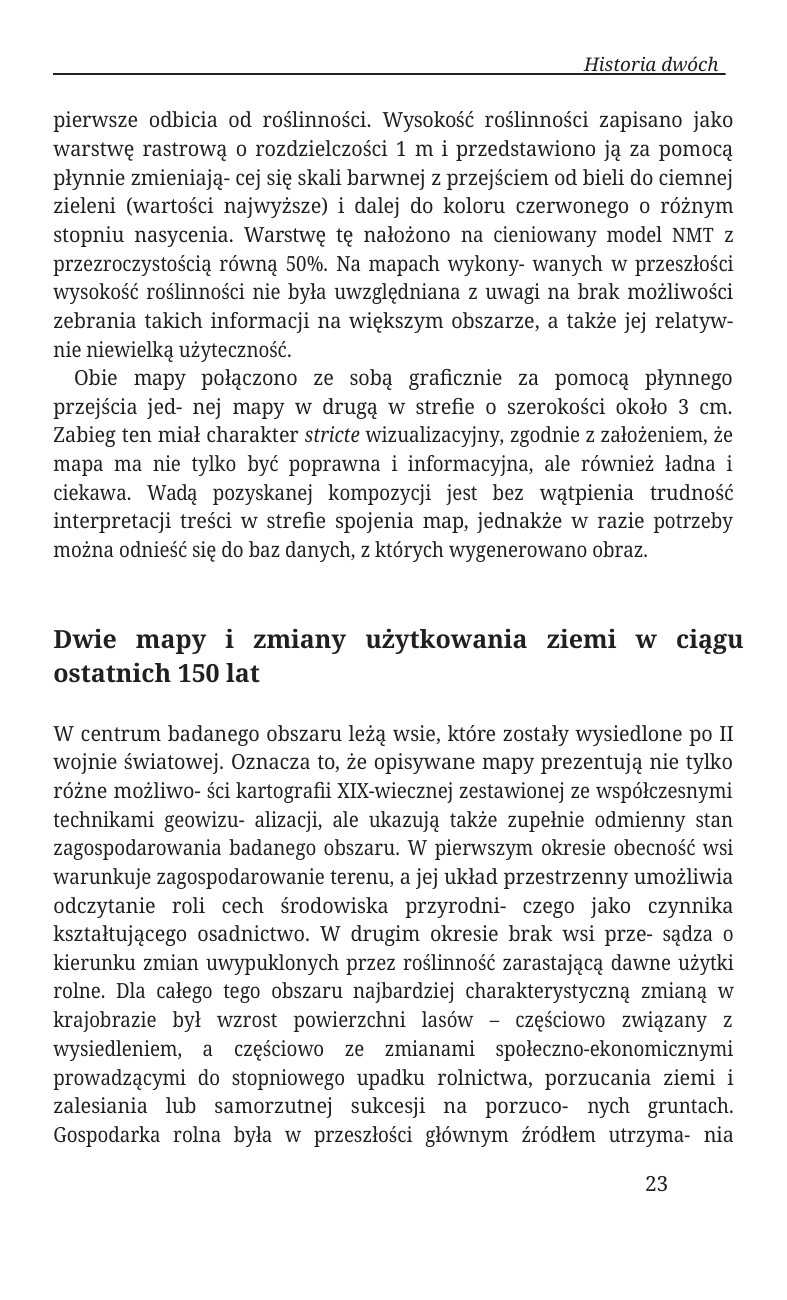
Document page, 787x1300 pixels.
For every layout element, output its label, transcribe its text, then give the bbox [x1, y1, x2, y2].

subtitle Dwie mapy i zmiany użytkowania ziemi w ciągu ostatnich 150 lat [53, 622, 745, 690]
text W centrum badanego obszaru leżą wsie, które zostały wysiedlone po II wojnie światowej. Oznacza to, że opisywane mapy prezentują nie tylko różne możliwo- ści kartografii XIX-wiecznej zestawionej ze współczesnymi technikami geowizu- alizacji, ale ukazują także zupełnie odmienny stan zagospodarowania badanego obszaru. W pierwszym okresie obecność wsi warunkuje zagospodarowanie terenu, a jej układ przestrzenny umożliwia odczytanie roli cech środowiska przyrodni- czego jako czynnika kształtującego osadnictwo. W drugim okresie brak wsi prze- sądza o kierunku zmian uwypuklonych przez roślinność zarastającą dawne użytki rolne. Dla całego tego obszaru najbardziej charakterystyczną zmianą w krajobrazie był wzrost powierzchni lasów – częściowo związany z wysiedleniem, a częściowo ze zmianami społeczno-ekonomicznymi prowadzącymi do stopniowego upadku rolnictwa, porzucania ziemi i zalesiania lub samorzutnej sukcesji na porzuco- nych gruntach. Gospodarka rolna była w przeszłości głównym źródłem utrzyma- nia lokalnej ludności, a użytki rolne sięgały na tym terenie nawet do wysokości 900 m n.p.m. (Reinfuss 1947). Lasy zajmowały tylko tereny skrajnie niekorzystne z punktu widzenia rolnictwa. Według danych uzyskanych z map lesistość w gmi- nie Szczawnica zwiększyła się z 31% w latach 60. XIX wieku do 72% współcześnie, natomiast 31% użytków rolnych nosi wyraźne ślady braku użytkowania i zarastania [53, 719, 734, 1148]
text pierwsze odbicia od roślinności. Wysokość roślinności zapisano jako warstwę rastrową o rozdzielczości 1 m i przedstawiono ją za pomocą płynnie zmieniają- cej się skali barwnej z przejściem od bieli do ciemnej zieleni (wartości najwyższe) i dalej do koloru czerwonego o różnym stopniu nasycenia. Warstwę tę nałożono na cieniowany model NMT z przezroczystością równą 50%. Na mapach wykony- wanych w przeszłości wysokość roślinności nie była uwzględniana z uwagi na brak możliwości zebrania takich informacji na większym obszarze, a także jej relatyw- nie niewielką użyteczność. [53, 106, 734, 363]
text Obie mapy połączono ze sobą graficznie za pomocą płynnego przejścia jed- nej mapy w drugą w strefie o szerokości około 3 cm. Zabieg ten miał charakter stricte wizualizacyjny, zgodnie z założeniem, że mapa ma nie tylko być poprawna i informacyjna, ale również ładna i ciekawa. Wadą pozyskanej kompozycji jest bez wątpienia trudność interpretacji treści w strefie spojenia map, jednakże w razie potrzeby można odnieść się do baz danych, z których wygenerowano obraz. [53, 363, 733, 564]
